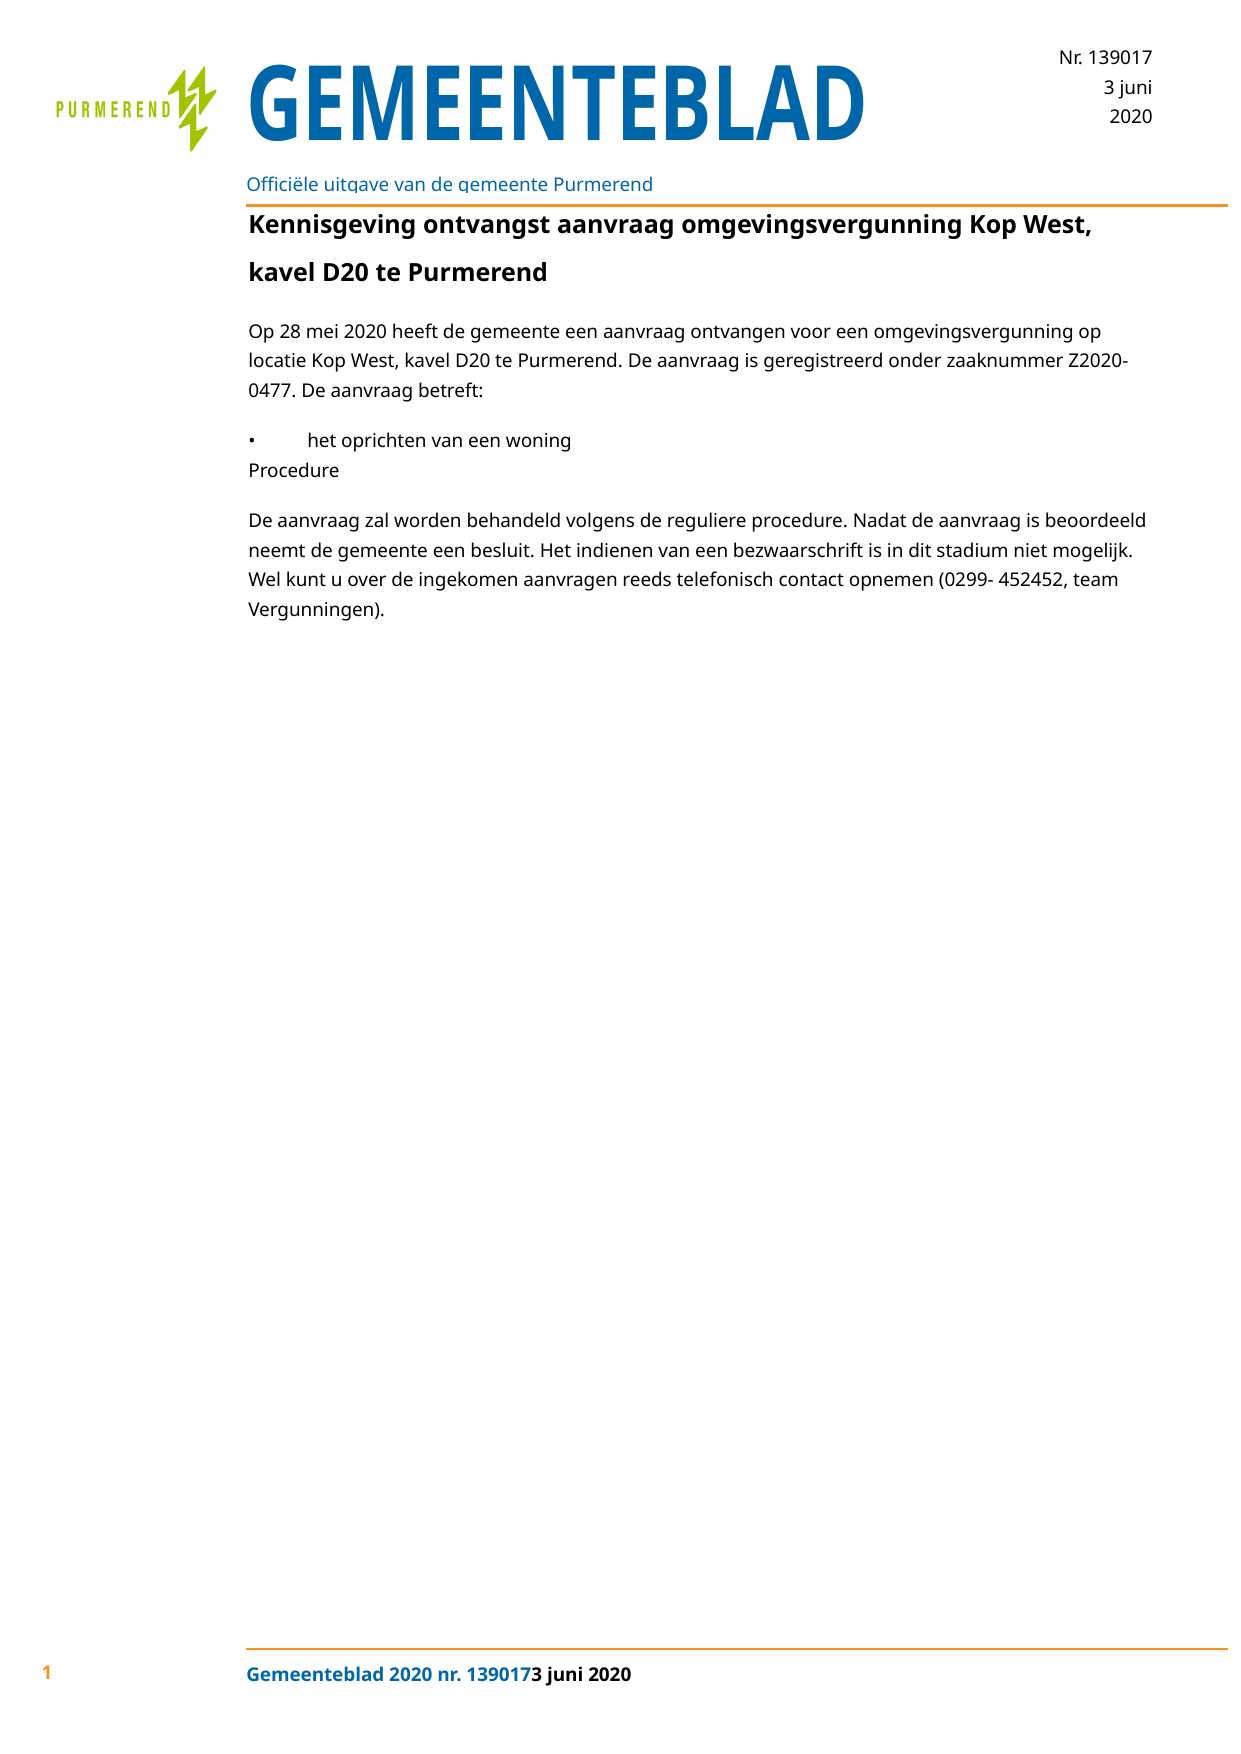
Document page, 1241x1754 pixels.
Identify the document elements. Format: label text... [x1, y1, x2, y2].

text De aanvraag zal worden behandeld volgens de reguliere procedure. Nadat de aanvraag is beoordeeld neemt de gemeente een besluit. Het indienen van een bezwaarschrift is in dit stadium niet mogelijk. Wel kunt u over de ingekomen aanvragen reeds telefonisch contact opnemen (0299- 452452, team Vergunningen). [248, 507, 1152, 622]
text Procedure [248, 457, 1152, 483]
text Kennisgeving ontvangst aanvraag omgevingsvergunning Kop West, kavel D20 te Purmerend [248, 207, 1152, 288]
list het oprichten van een woning [248, 427, 1152, 453]
picture [41, 47, 231, 172]
text Op 28 mei 2020 heeft de gemeente een aanvraag ontvangen voor een omgevingsvergunning op locatie Kop West, kavel D20 te Purmerend. De aanvraag is geregistreerd onder zaaknummer Z2020-0477. De aanvraag betreft: [248, 318, 1152, 403]
